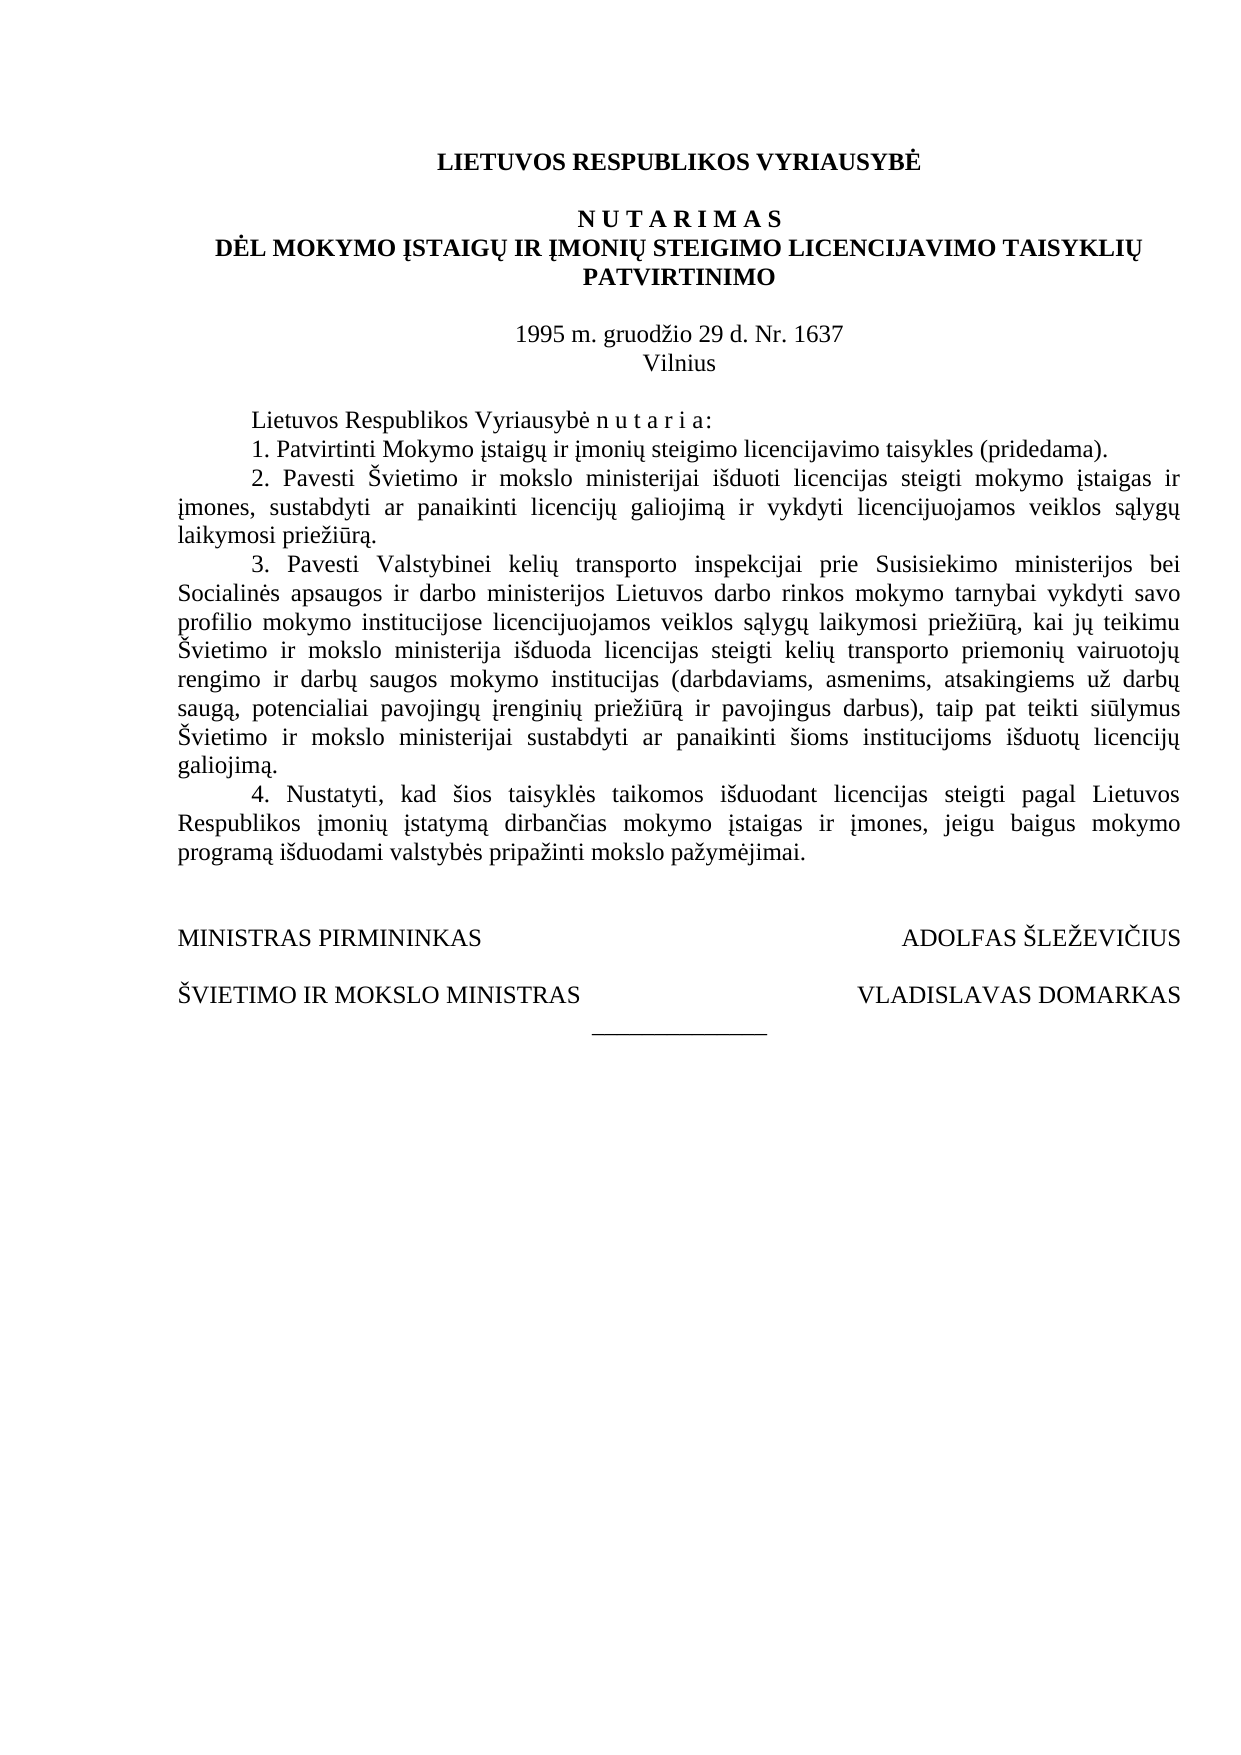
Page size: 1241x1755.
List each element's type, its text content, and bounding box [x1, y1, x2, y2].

text ŠVIETIMO IR MOKSLO MINISTRAS VLADISLAVAS DOMARKAS [177, 981, 1181, 1009]
text 1995 m. gruodžio 29 d. Nr. 1637 [177, 319, 1181, 348]
text 4. Nustatyti, kad šios taisyklės taikomos išduodant licencijas steigti pagal Lietuvos Respublikos įmonių įstatymą dirbančias mokymo įstaigas ir įmones, jeigu baigus mokymo programą išduodami valstybės pripažinti mokslo pažymėjimai. [177, 779, 1181, 866]
text MINISTRAS PIRMININKAS ADOLFAS ŠLEŽEVIČIUS [177, 923, 1181, 952]
text LIETUVOS RESPUBLIKOS VYRIAUSYBĖ [177, 147, 1181, 176]
text 3. Pavesti Valstybinei kelių transporto inspekcijai prie Susisiekimo ministerijos bei Socialinės apsaugos ir darbo ministerijos Lietuvos darbo rinkos mokymo tarnybai vykdyti savo profilio mokymo institucijose licencijuojamos veiklos sąlygų laikymosi priežiūrą, kai jų teikimu Švietimo ir mokslo ministerija išduoda licencijas steigti kelių transporto priemonių vairuotojų rengimo ir darbų saugos mokymo institucijas (darbdaviams, asmenims, atsakingiems už darbų saugą, potencialiai pavojingų įrenginių priežiūrą ir pavojingus darbus), taip pat teikti siūlymus Švietimo ir mokslo ministerijai sustabdyti ar panaikinti šioms institucijoms išduotų licencijų galiojimą. [177, 549, 1181, 779]
text 2. Pavesti Švietimo ir mokslo ministerijai išduoti licencijas steigti mokymo įstaigas ir įmones, sustabdyti ar panaikinti licencijų galiojimą ir vykdyti licencijuojamos veiklos sąlygų laikymosi priežiūrą. [177, 463, 1181, 549]
text N U T A R I M A S [177, 204, 1181, 233]
text ______________ [177, 1009, 1181, 1038]
text Vilnius [177, 348, 1181, 377]
text 1. Patvirtinti Mokymo įstaigų ir įmonių steigimo licencijavimo taisykles (pridedama). [177, 434, 1181, 463]
text Lietuvos Respublikos Vyriausybė nutaria: [177, 406, 1181, 434]
text DĖL MOKYMO ĮSTAIGŲ IR ĮMONIŲ STEIGIMO LICENCIJAVIMO TAISYKLIŲ PATVIRTINIMO [177, 233, 1181, 291]
